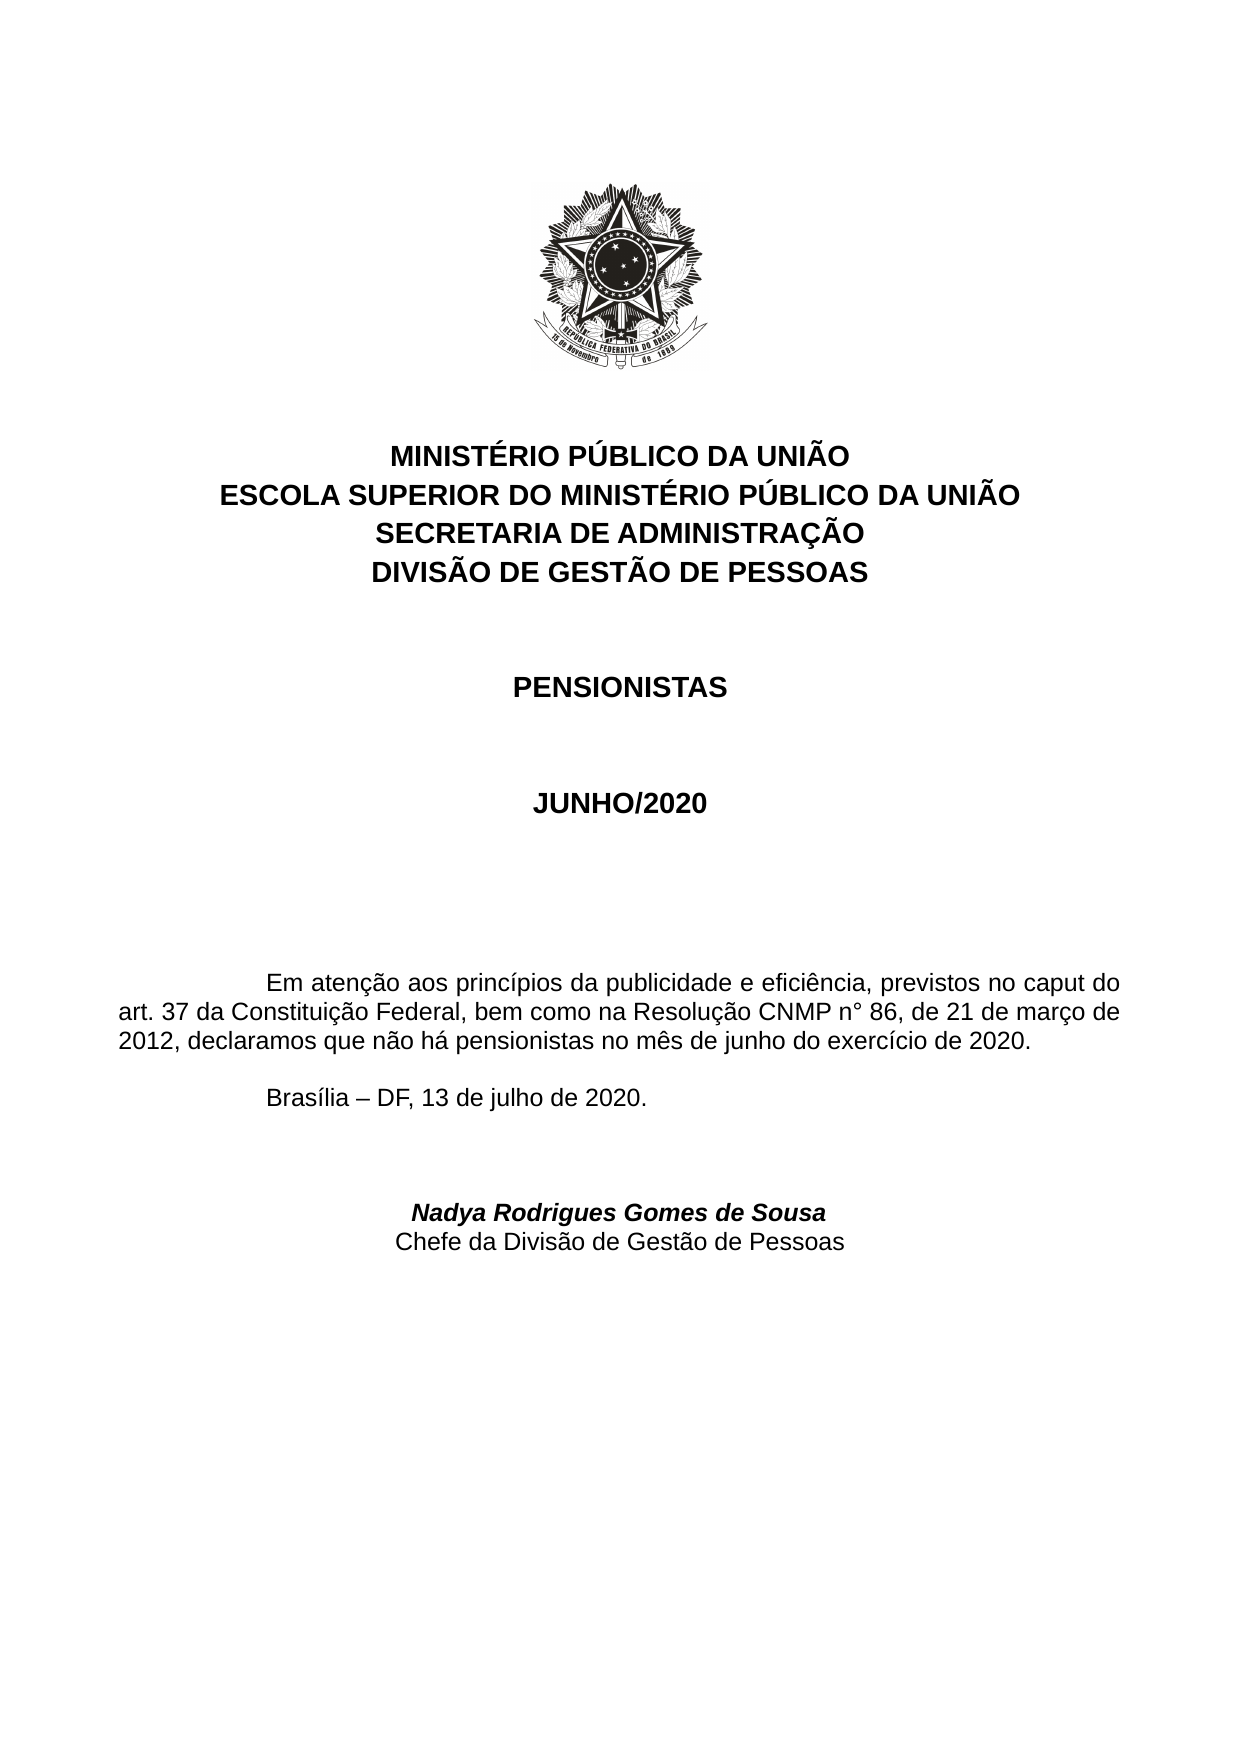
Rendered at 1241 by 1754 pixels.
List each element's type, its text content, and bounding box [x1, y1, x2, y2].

text Em atenção aos princípios da publicidade e eficiência, previstos no caput do art. 37 da Constituição Federal, bem como na Resolução CNMP n° 86, de 21 de março de 2012, declaramos que não há pensionistas no mês de junho do exercício de 2020. [118, 968, 1122, 1054]
picture [530, 182, 710, 371]
text Nadya Rodrigues Gomes de Sousa [118, 1198, 1122, 1227]
text MINISTÉRIO PÚBLICO DA UNIÃO [118, 439, 1122, 473]
text Brasília – DF, 13 de julho de 2020. [118, 1083, 1122, 1112]
text ESCOLA SUPERIOR DO MINISTÉRIO PÚBLICO DA UNIÃO [118, 478, 1122, 511]
text PENSIONISTAS [118, 670, 1122, 704]
text DIVISÃO DE GESTÃO DE PESSOAS [118, 555, 1122, 588]
text Chefe da Divisão de Gestão de Pessoas [118, 1227, 1122, 1256]
text JUNHO/2020 [118, 786, 1122, 819]
text SECRETARIA DE ADMINISTRAÇÃO [118, 516, 1122, 550]
